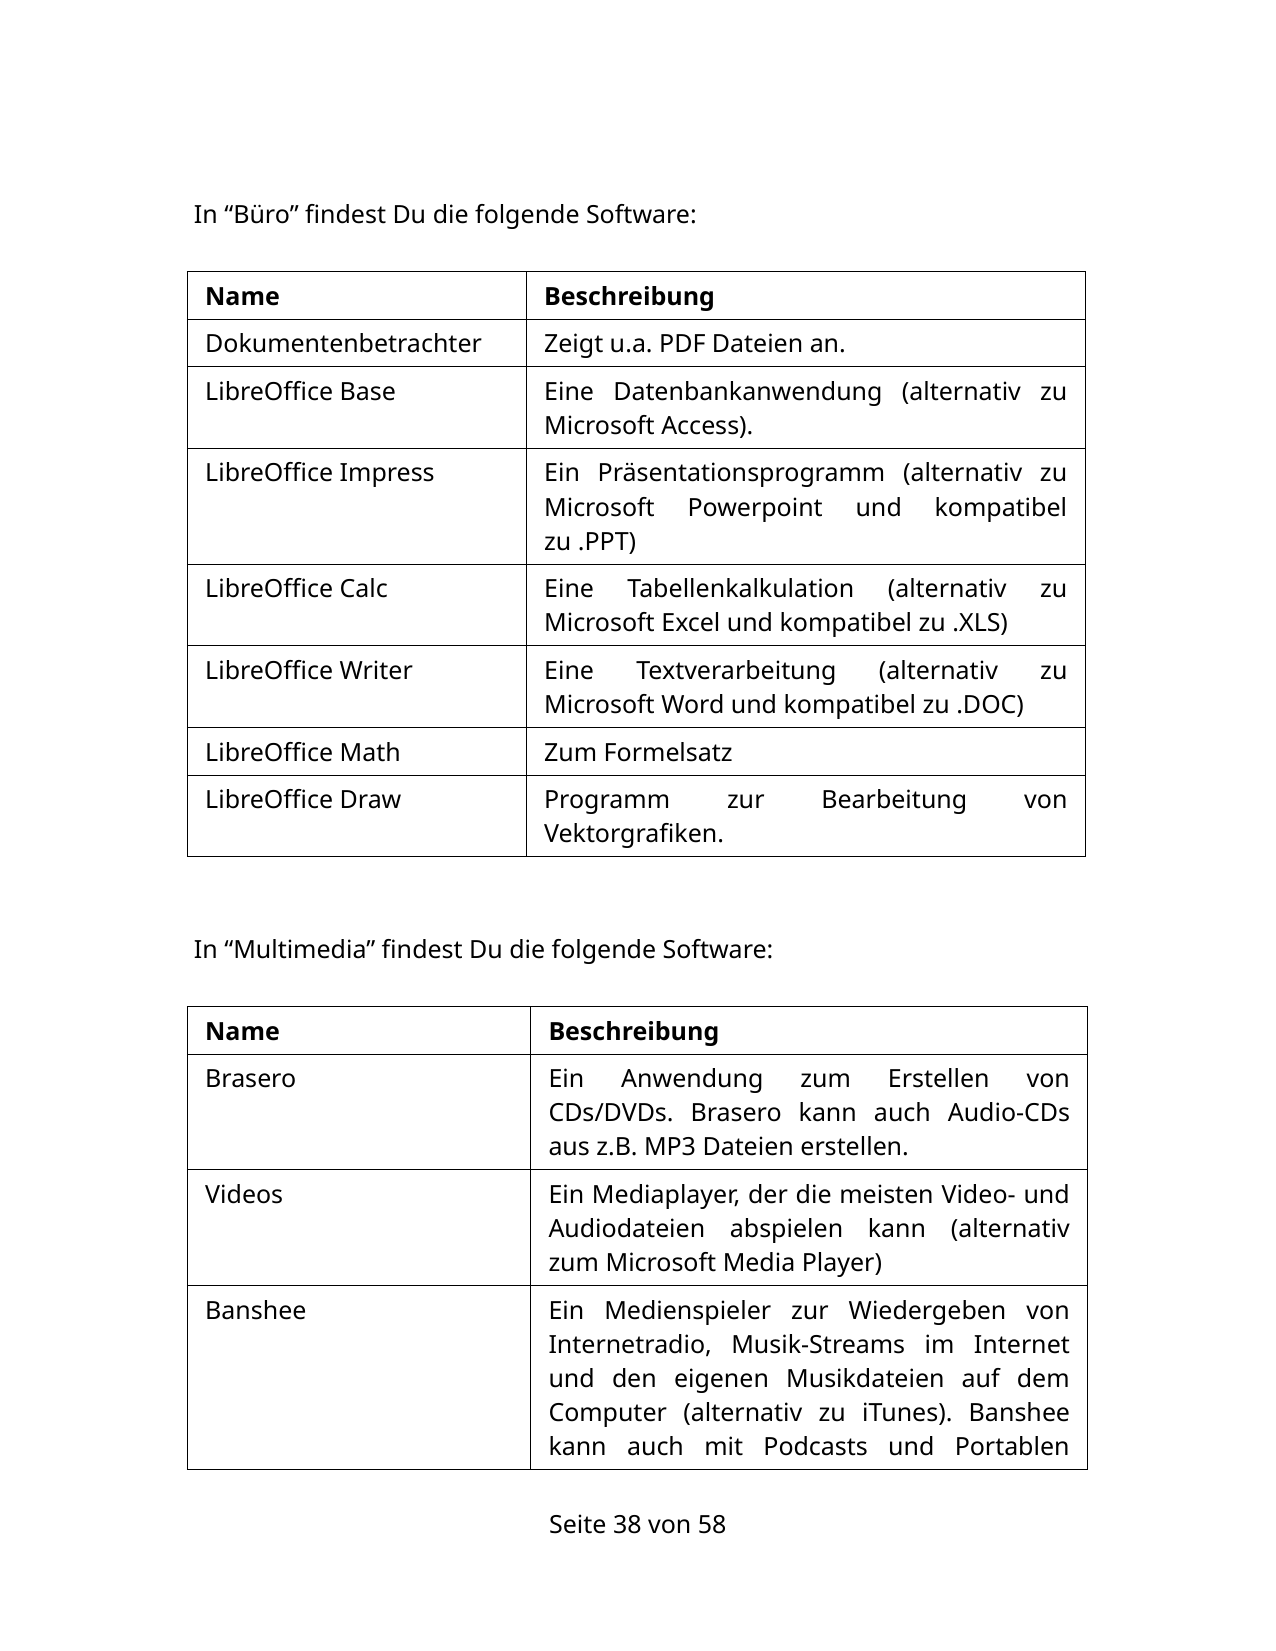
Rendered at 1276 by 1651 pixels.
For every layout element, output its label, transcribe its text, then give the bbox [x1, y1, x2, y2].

table_cell LibreOffice Impress [188, 449, 526, 563]
table_cell Eine Tabellenkalkulation (alternativ zu Microsoft Excel und kompatibel zu .XLS) [527, 565, 1085, 645]
table_header Beschreibung [527, 272, 1085, 318]
table_header Beschreibung [531, 1007, 1087, 1053]
text In “Büro” findest Du die folgende Software: [187, 197, 1088, 231]
table_cell LibreOffice Writer [188, 646, 526, 727]
table_cell Videos [188, 1170, 530, 1285]
table_cell LibreOffice Math [188, 728, 526, 774]
table_cell Programm zur Bearbeitung von Vektorgrafiken. [527, 776, 1085, 856]
table_header Name [188, 1007, 530, 1053]
table_cell Zum Formelsatz [527, 728, 1085, 774]
table_header Name [188, 272, 526, 318]
table_cell Ein Präsentationsprogramm (alternativ zu Microsoft Powerpoint und kompatibel zu .PPT) [527, 449, 1085, 563]
table_cell Zeigt u.a. PDF Dateien an. [527, 320, 1085, 366]
table_cell Eine Datenbankanwendung (alternativ zu Microsoft Access). [527, 367, 1085, 448]
table_cell Ein Medienspieler zur Wiedergeben von Internetradio, Musik-Streams im Internet und den eigenen Musikdateien auf dem Computer (alternativ zu iTunes). Banshee kann auch mit Podcasts und Portablen [531, 1286, 1087, 1469]
table_cell LibreOffice Calc [188, 565, 526, 645]
table_cell Eine Textverarbeitung (alternativ zu Microsoft Word und kompatibel zu .DOC) [527, 646, 1085, 727]
table_cell Ein Mediaplayer, der die meisten Video- und Audiodateien abspielen kann (alternativ zum Microsoft Media Player) [531, 1170, 1087, 1285]
table_cell Dokumentenbetrachter [188, 320, 526, 366]
text In “Multimedia” findest Du die folgende Software: [187, 932, 1088, 966]
table_cell LibreOffice Draw [188, 776, 526, 856]
table_cell Banshee [188, 1286, 530, 1469]
table_cell LibreOffice Base [188, 367, 526, 448]
table_cell Brasero [188, 1055, 530, 1169]
table_cell Ein Anwendung zum Erstellen von CDs/DVDs. Brasero kann auch Audio-CDs aus z.B. MP3 Dateien erstellen. [531, 1055, 1087, 1169]
